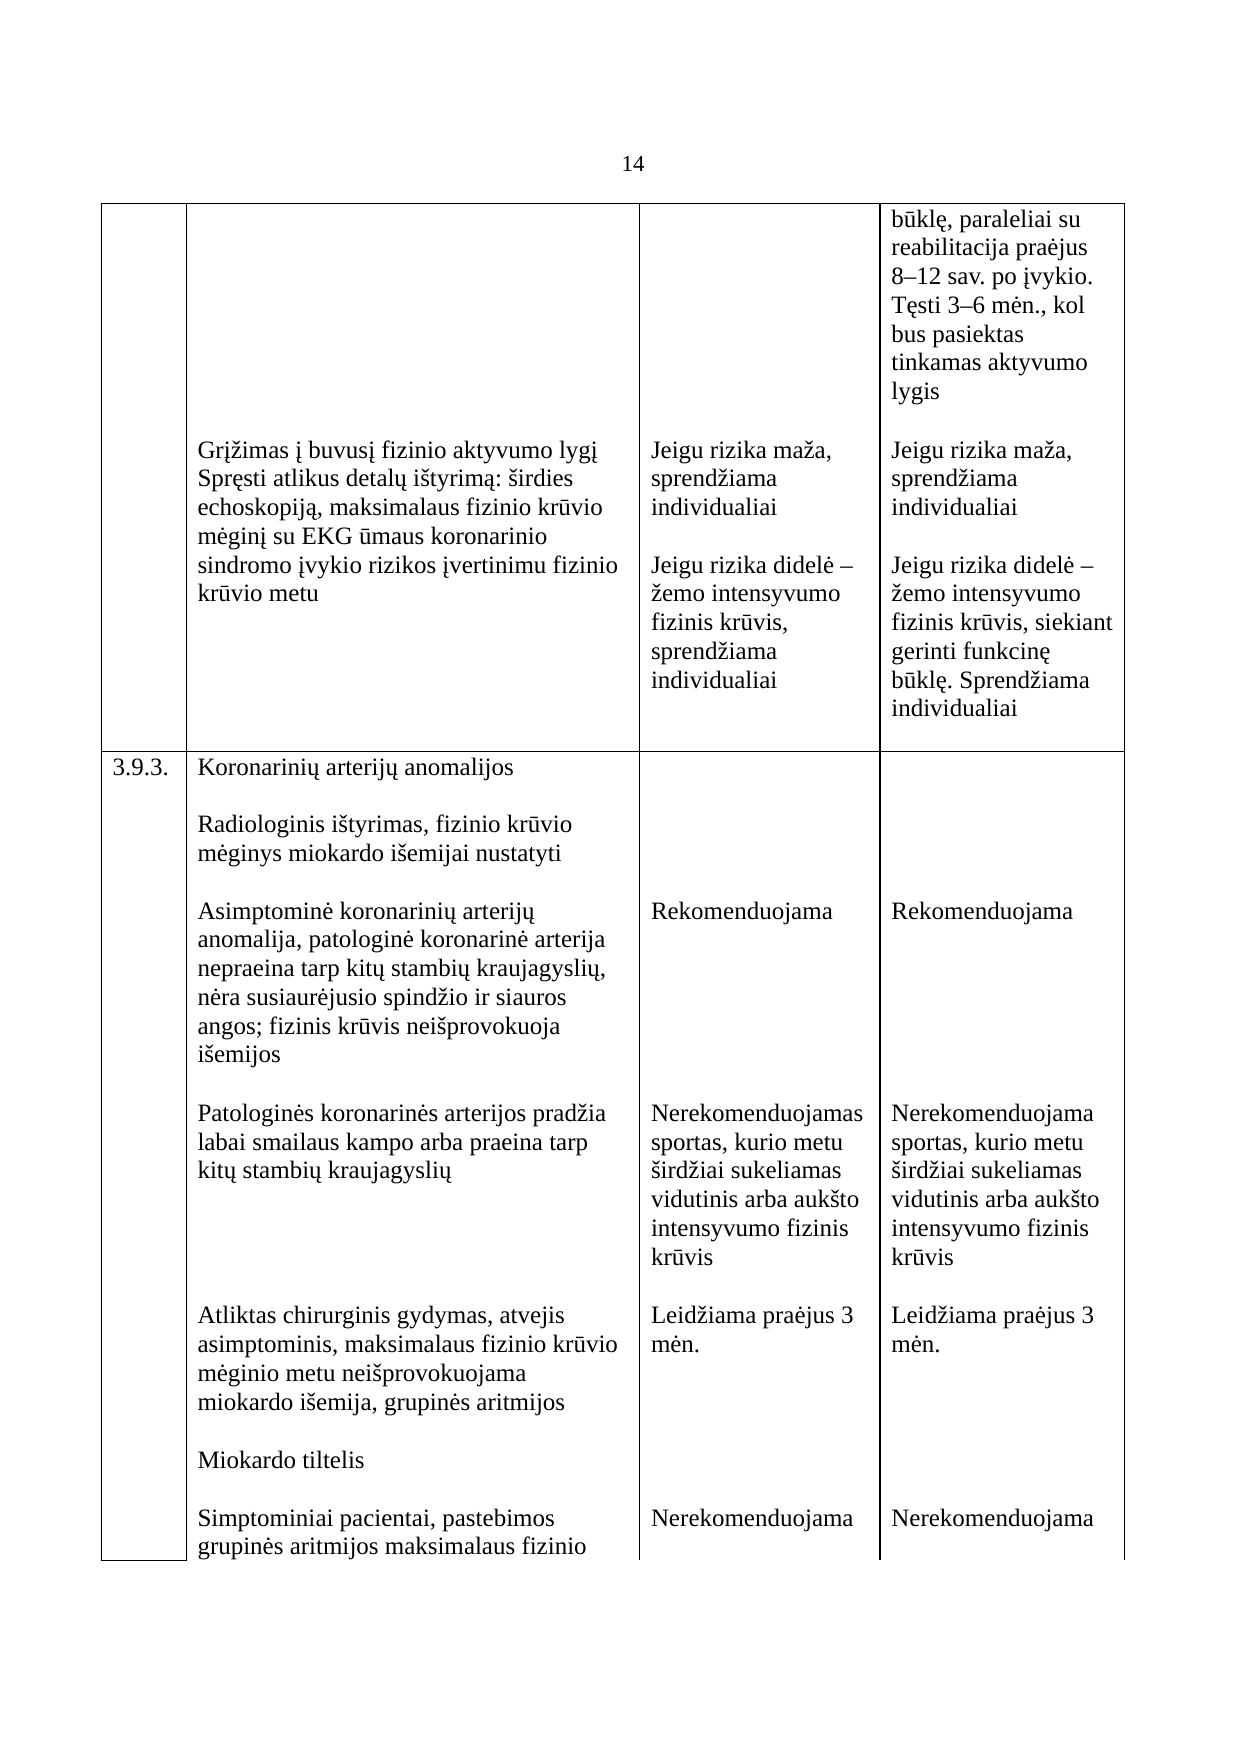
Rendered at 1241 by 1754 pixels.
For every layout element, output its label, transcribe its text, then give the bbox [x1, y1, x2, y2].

table_cell 3.9.3. [102, 752, 186, 1560]
table_cell Leidžiama praėjus 3 mėn. [881, 1299, 1124, 1444]
table_cell Nerekomenduojama [640, 1444, 879, 1560]
table_cell Koronarinių arterijų anomalijos Radiologinis ištyrimas, fizinio krūvio mėginys miokardo išemijai nustatyti Asimptominė koronarinių arterijų anomalija, patologinė koronarinė arterija nepraeina tarp kitų stambių kraujagyslių, nėra susiaurėjusio spindžio ir siauros angos; fizinis krūvis neišprovokuoja išemijos [187, 752, 639, 1097]
table_cell [102, 204, 186, 751]
table_cell būklę, paraleliai su reabilitacija praėjus 8–12 sav. po įvykio. Tęsti 3–6 mėn., kol bus pasiektas tinkamas aktyvumo lygis [881, 204, 1124, 434]
table_cell Grįžimas į buvusį fizinio aktyvumo lygį Spręsti atlikus detalų ištyrimą: širdies echoskopiją, maksimalaus fizinio krūvio mėginį su EKG ūmaus koronarinio sindromo įvykio rizikos įvertinimu fizinio krūvio metu [187, 434, 639, 751]
table_cell [640, 204, 879, 434]
table_cell Jeigu rizika maža, sprendžiama individualiai Jeigu rizika didelė – žemo intensyvumo fizinis krūvis, siekiant gerinti funkcinę būklę. Sprendžiama individualiai [881, 434, 1124, 751]
table_cell Leidžiama praėjus 3 mėn. [640, 1299, 879, 1444]
table_cell Nerekomenduojama sportas, kurio metu širdžiai sukeliamas vidutinis arba aukšto intensyvumo fizinis krūvis [881, 1097, 1124, 1299]
table_cell Rekomenduojama [640, 752, 879, 1097]
table_cell Nerekomenduojamas sportas, kurio metu širdžiai sukeliamas vidutinis arba aukšto intensyvumo fizinis krūvis [640, 1097, 879, 1299]
table_cell Jeigu rizika maža, sprendžiama individualiai Jeigu rizika didelė – žemo intensyvumo fizinis krūvis, sprendžiama individualiai [640, 434, 879, 751]
table_cell Rekomenduojama [881, 752, 1124, 1097]
table_cell [187, 204, 639, 434]
table_cell Nerekomenduojama [881, 1444, 1124, 1560]
table_cell Patologinės koronarinės arterijos pradžia labai smailaus kampo arba praeina tarp kitų stambių kraujagyslių [187, 1097, 639, 1299]
table_cell Atliktas chirurginis gydymas, atvejis asimptominis, maksimalaus fizinio krūvio mėginio metu neišprovokuojama miokardo išemija, grupinės aritmijos [187, 1299, 639, 1444]
table_cell Miokardo tiltelis Simptominiai pacientai, pastebimos grupinės aritmijos maksimalaus fizinio [187, 1444, 639, 1560]
